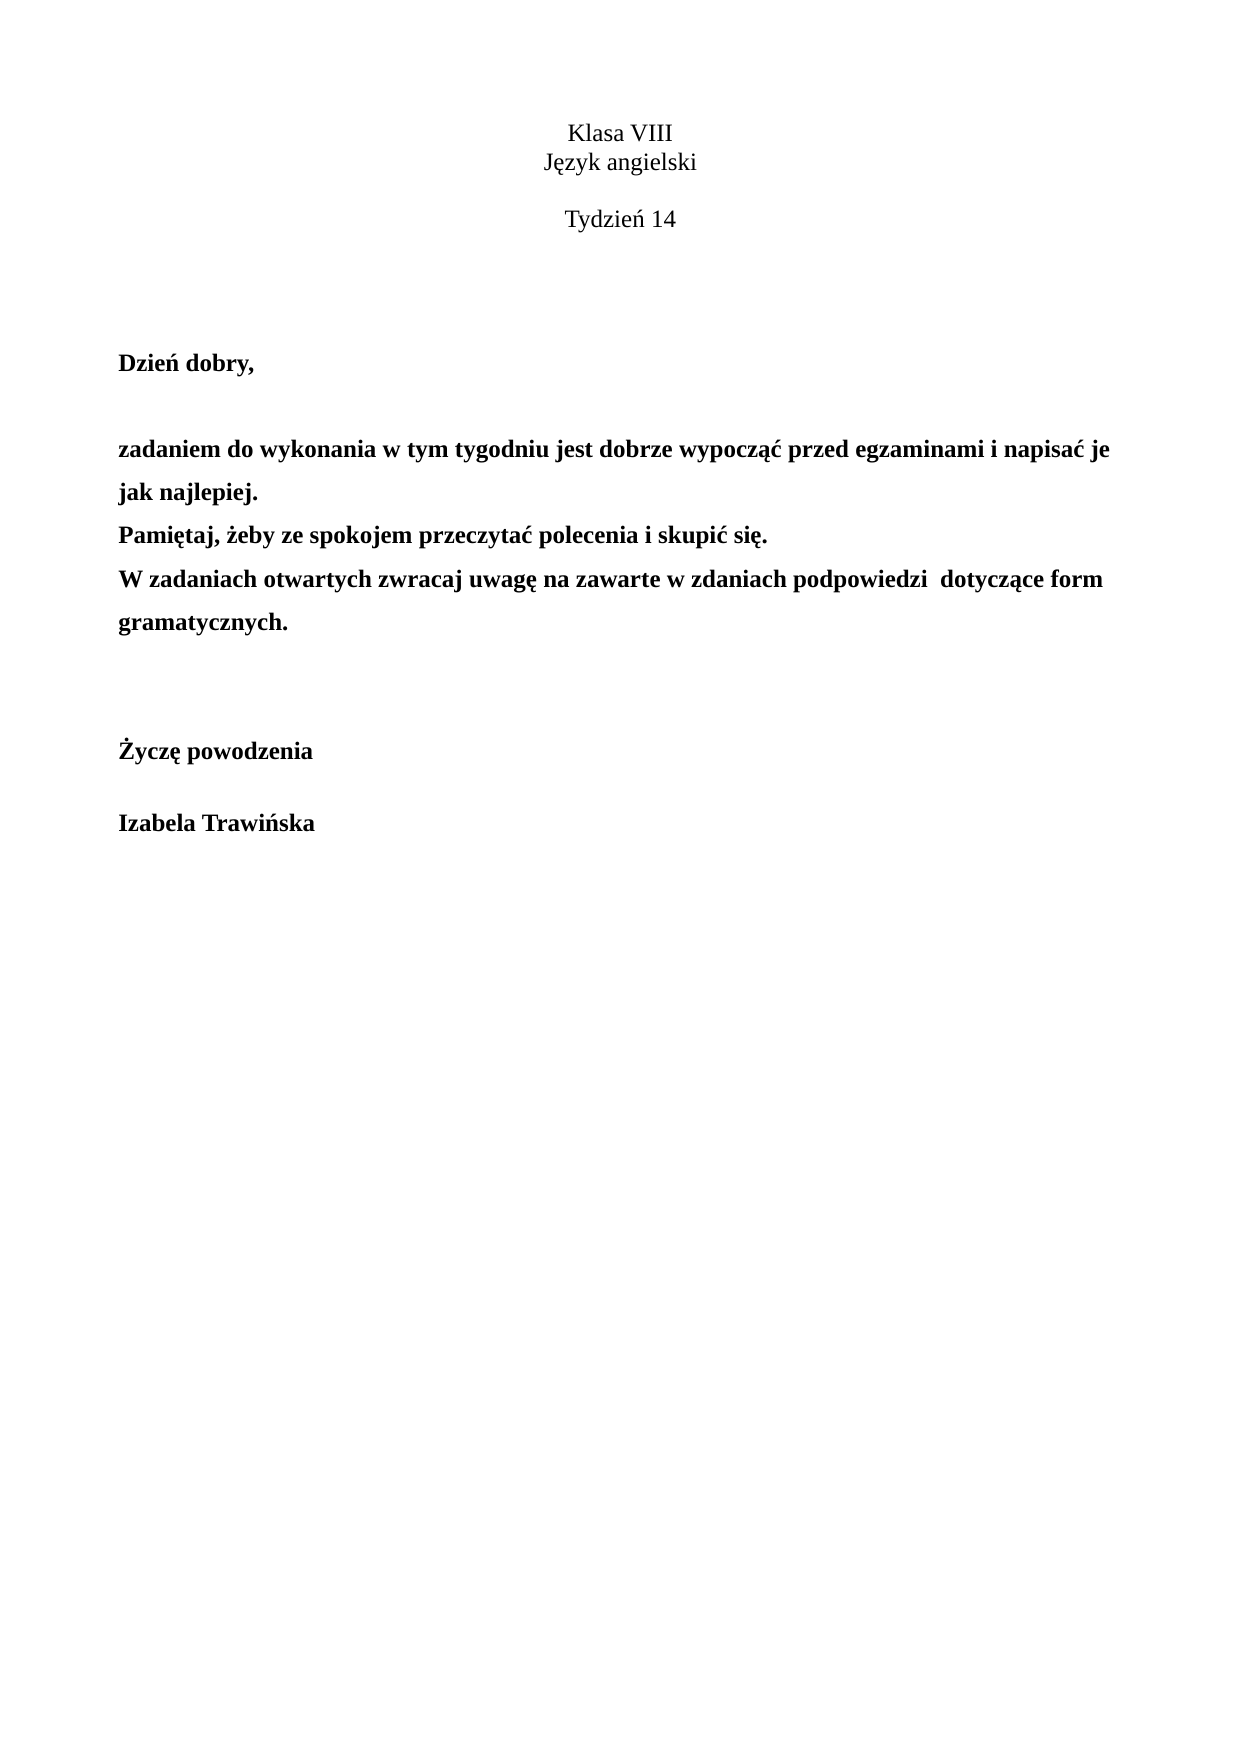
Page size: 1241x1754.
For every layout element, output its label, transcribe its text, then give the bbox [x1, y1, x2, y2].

text zadaniem do wykonania w tym tygodniu jest dobrze wypocząć przed egzaminami i napisać je jak najlepiej. [118, 434, 1122, 506]
text Język angielski [118, 147, 1122, 176]
text Klasa VIII [118, 118, 1122, 147]
text Izabela Trawińska [118, 808, 1122, 837]
text Życzę powodzenia [118, 736, 1122, 765]
text W zadaniach otwartych zwracaj uwagę na zawarte w zdaniach podpowiedzi dotyczące form gramatycznych. [118, 564, 1122, 636]
text Dzień dobry, [118, 348, 1122, 377]
text Tydzień 14 [118, 204, 1122, 233]
text Pamiętaj, żeby ze spokojem przeczytać polecenia i skupić się. [118, 521, 1122, 549]
